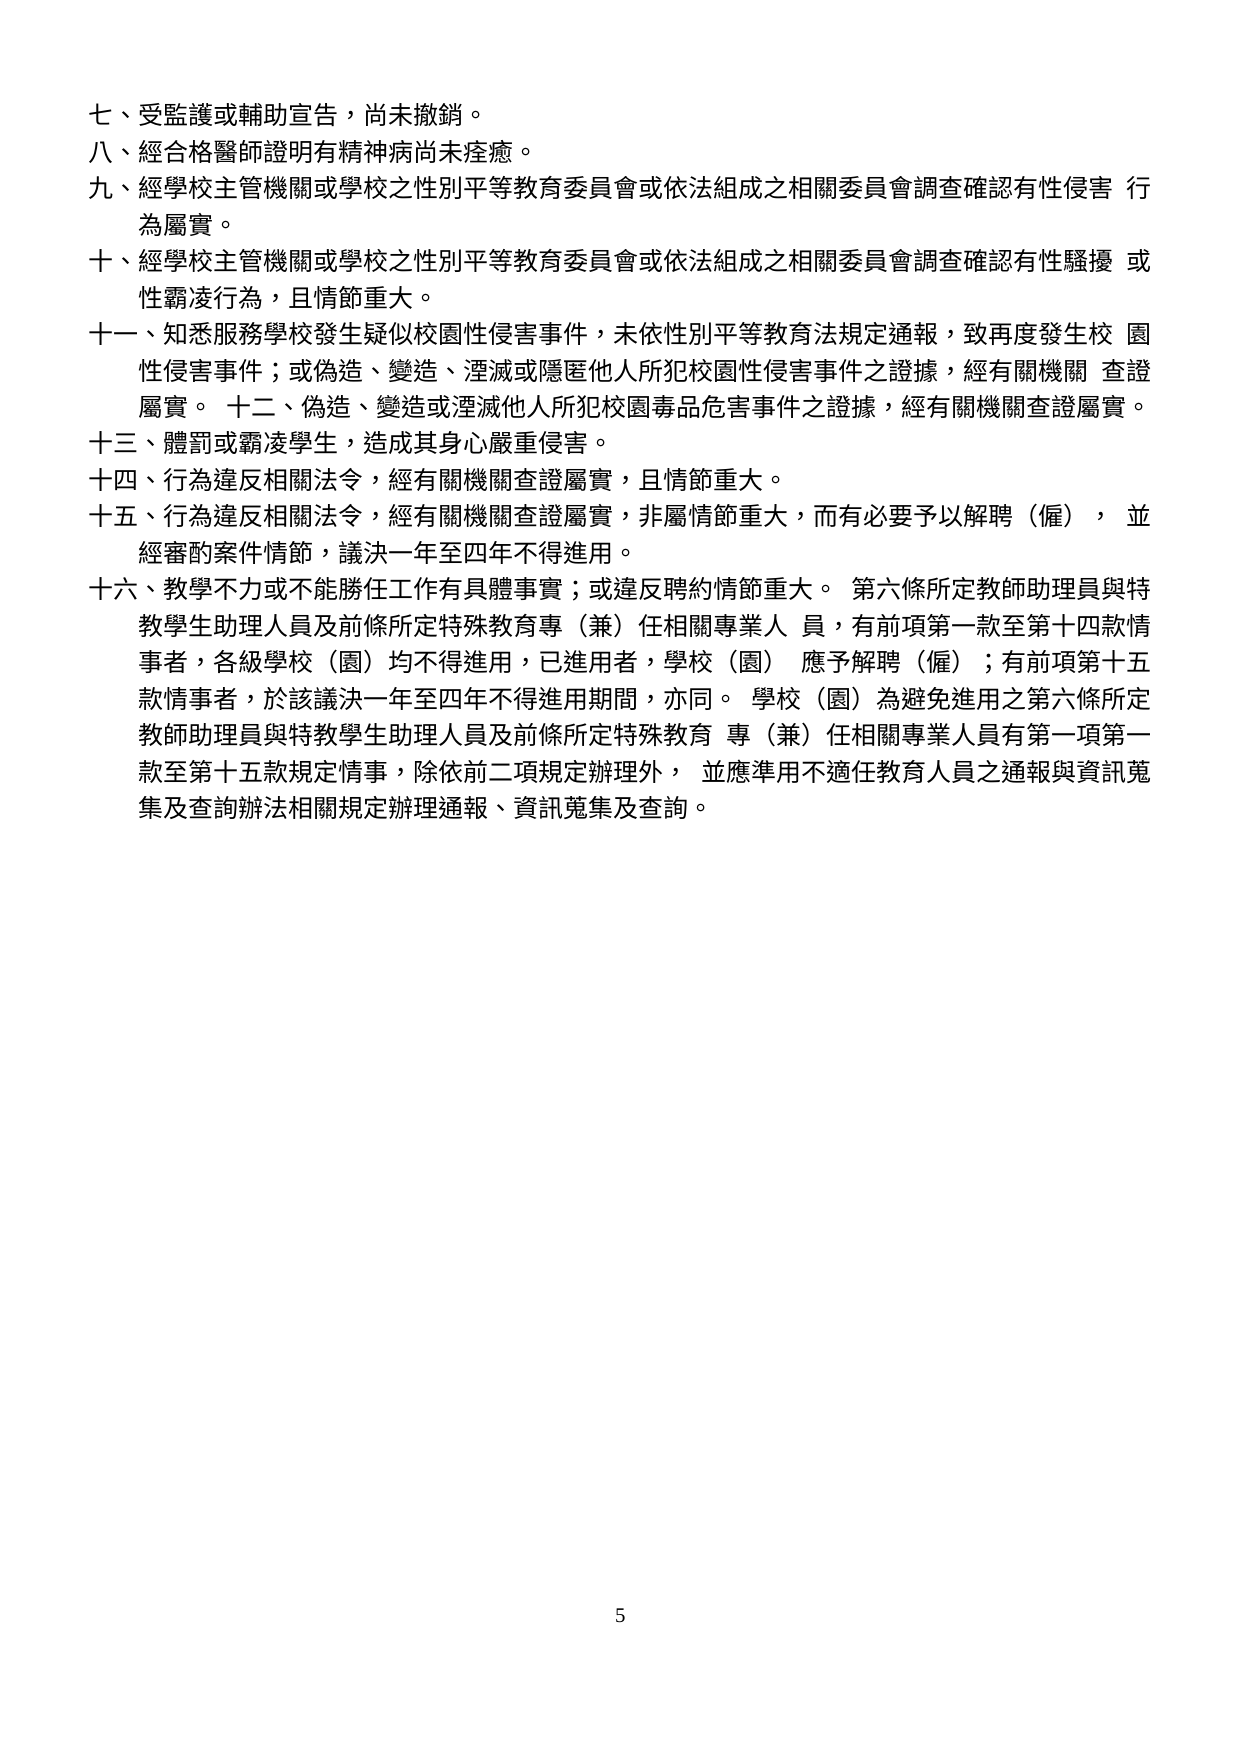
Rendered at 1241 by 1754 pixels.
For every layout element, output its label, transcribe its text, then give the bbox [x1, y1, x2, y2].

text 十、經學校主管機關或學校之性別平等教育委員會或依法組成之相關委員會調查確認有性騷擾 或性霸凌行為，且情節重大。 [89, 241, 1152, 314]
text 十四、行為違反相關法令，經有關機關查證屬實，且情節重大。 [89, 460, 1152, 497]
text 十三、體罰或霸凌學生，造成其身心嚴重侵害。 [89, 424, 1152, 460]
text 十一、知悉服務學校發生疑似校園性侵害事件，未依性別平等教育法規定通報，致再度發生校 園性侵害事件；或偽造、變造、湮滅或隱匿他人所犯校園性侵害事件之證據，經有關機關 查證屬實。 十二、偽造、變造或湮滅他人所犯校園毒品危害事件之證據，經有關機關查證屬實。 [89, 314, 1152, 424]
text 八、經合格醫師證明有精神病尚未痊癒。 [89, 132, 1152, 168]
text 九、經學校主管機關或學校之性別平等教育委員會或依法組成之相關委員會調查確認有性侵害 行為屬實。 [89, 168, 1152, 241]
text 七、受監護或輔助宣告，尚未撤銷。 [89, 96, 1152, 132]
text 十六、教學不力或不能勝任工作有具體事實；或違反聘約情節重大。 第六條所定教師助理員與特教學生助理人員及前條所定特殊教育專（兼）任相關專業人 員，有前項第一款至第十四款情事者，各級學校（園）均不得進用，已進用者，學校（園） 應予解聘（僱）；有前項第十五款情事者，於該議決一年至四年不得進用期間，亦同。 學校（園）為避免進用之第六條所定教師助理員與特教學生助理人員及前條所定特殊教育 專（兼）任相關專業人員有第一項第一款至第十五款規定情事，除依前二項規定辦理外， 並應準用不適任教育人員之通報與資訊蒐集及查詢辦法相關規定辦理通報、資訊蒐集及查詢。 [89, 569, 1152, 825]
text 十五、行為違反相關法令，經有關機關查證屬實，非屬情節重大，而有必要予以解聘（僱）， 並經審酌案件情節，議決一年至四年不得進用。 [89, 497, 1152, 569]
